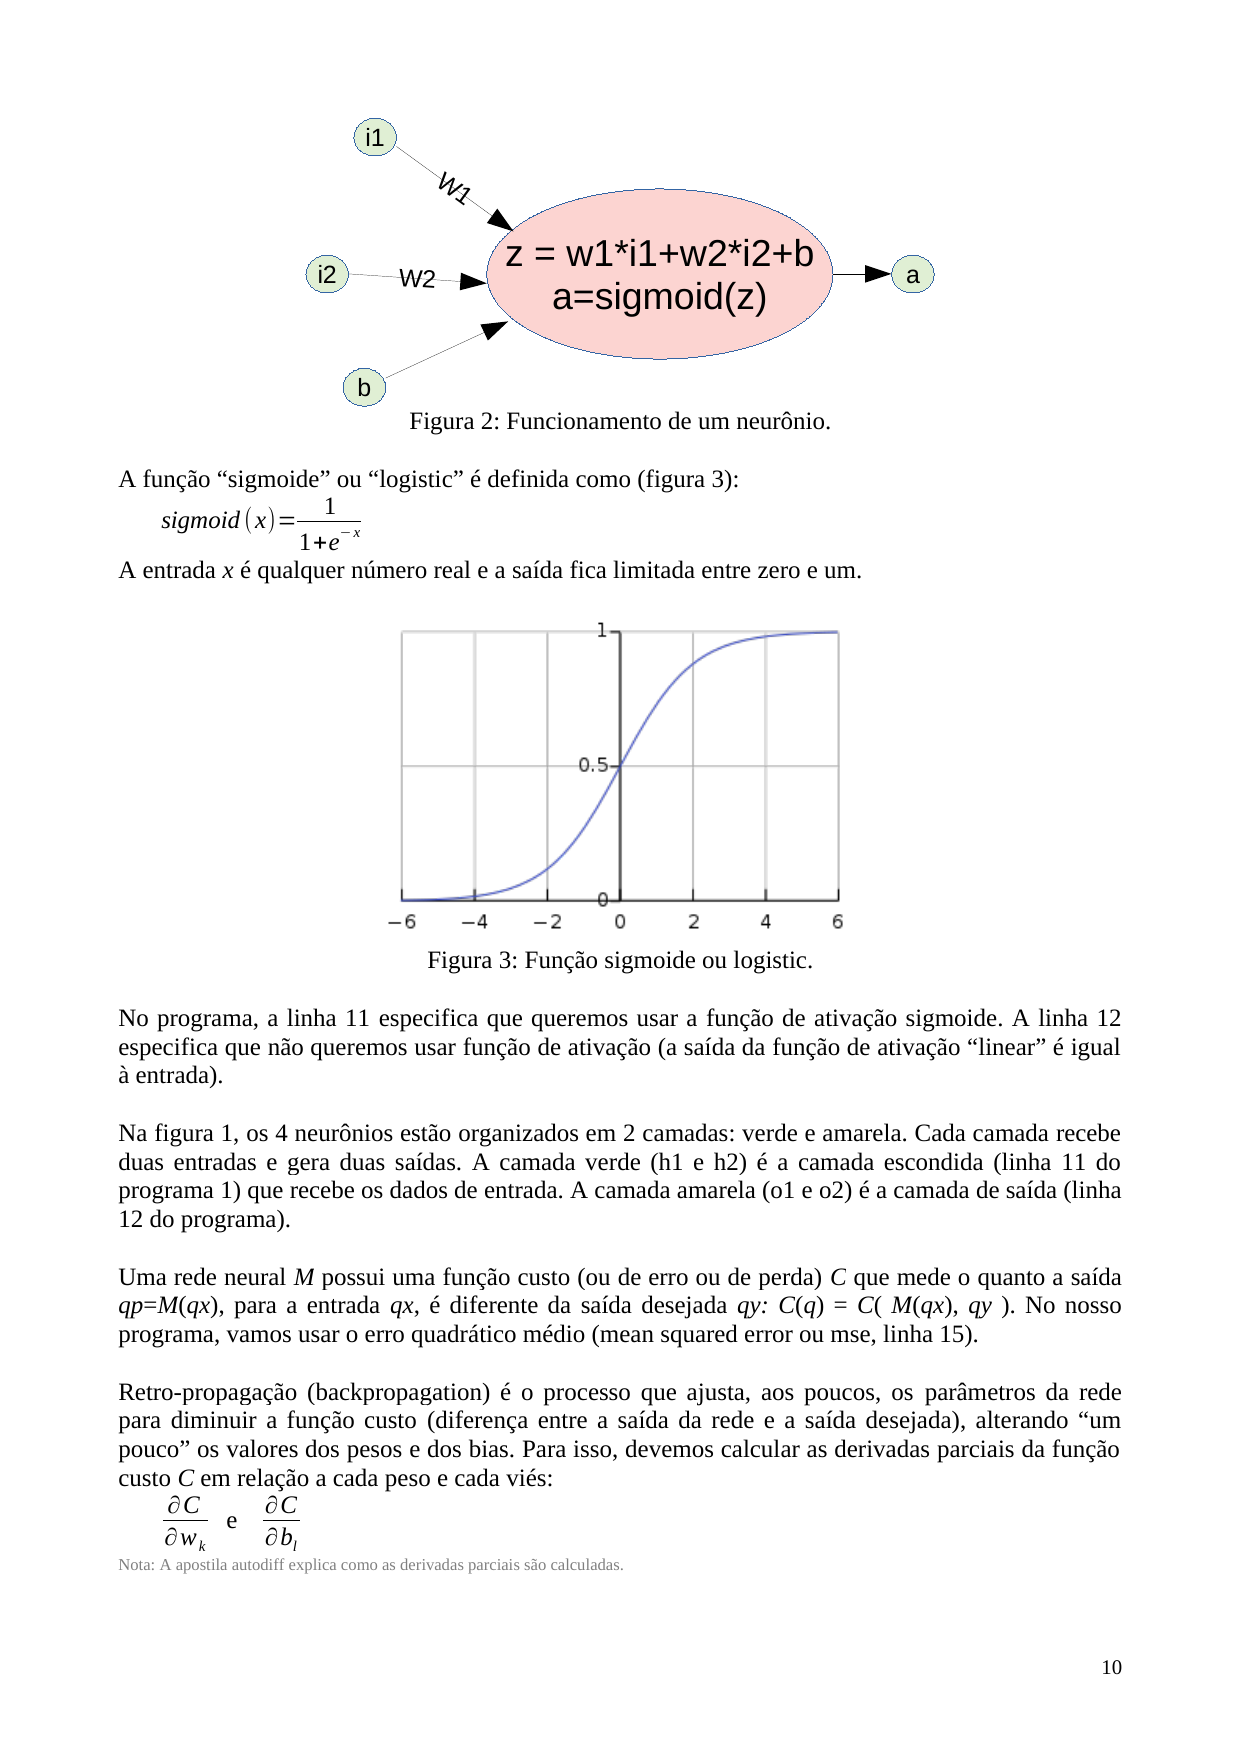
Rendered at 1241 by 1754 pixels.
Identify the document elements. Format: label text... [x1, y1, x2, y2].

text Figura 3: Função sigmoide ou logistic. [118, 945, 1122, 974]
text e [118, 1492, 1122, 1555]
text Retro-propagação (backpropagation) é o processo que ajusta, aos poucos, os parâmetros da rede para diminuir a função custo (diferença entre a saída da rede e a saída desejada), alterando “um pouco” os valores dos pesos e dos bias. Para isso, devemos calcular as derivadas parciais da função custo C em relação a cada peso e cada viés: [118, 1377, 1122, 1492]
text A função “sigmoide” ou “logistic” é definida como (figura 3): [118, 464, 1122, 493]
text Uma rede neural M possui uma função custo (ou de erro ou de perda) C que mede o quanto a saída qp=M(qx), para a entrada qx, é diferente da saída desejada qy: C(q) = C( M(qx), qy ). No nosso programa, vamos usar o erro quadrático médio (mean squared error ou mse, linha 15). [118, 1262, 1122, 1348]
text Figura 2: Funcionamento de um neurônio. [118, 406, 1122, 435]
picture [370, 612, 870, 946]
text No programa, a linha 11 especifica que queremos usar a função de ativação sigmoide. A linha 12 especifica que não queremos usar função de ativação (a saída da função de ativação “linear” é igual à entrada). [118, 1003, 1122, 1089]
text Nota: A apostila autodiff explica como as derivadas parciais são calculadas. [118, 1555, 1122, 1574]
text Na figura 1, os 4 neurônios estão organizados em 2 camadas: verde e amarela. Cada camada recebe duas entradas e gera duas saídas. A camada verde (h1 e h2) é a camada escondida (linha 11 do programa 1) que recebe os dados de entrada. A camada amarela (o1 e o2) é a camada de saída (linha 12 do programa). [118, 1118, 1122, 1233]
text A entrada x é qualquer número real e a saída fica limitada entre zero e um. [118, 555, 1122, 584]
